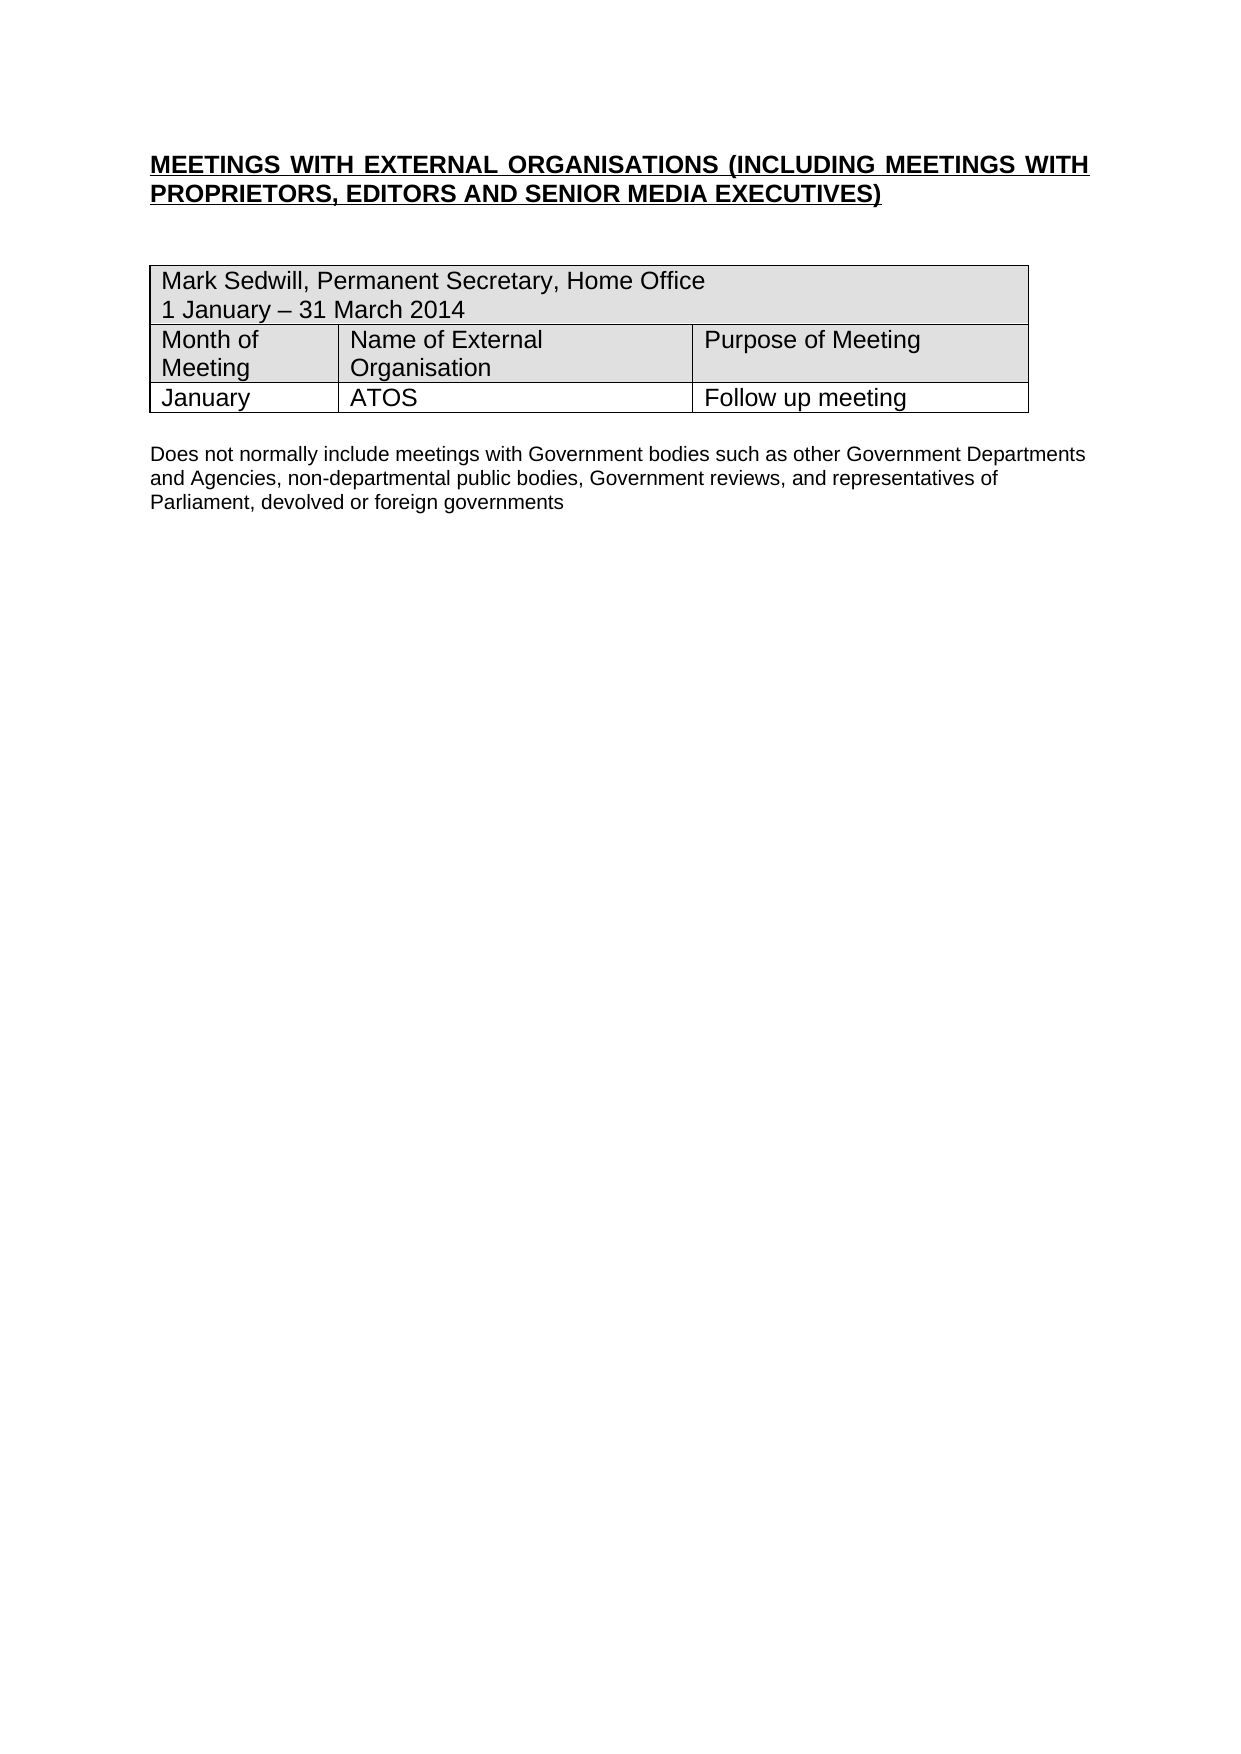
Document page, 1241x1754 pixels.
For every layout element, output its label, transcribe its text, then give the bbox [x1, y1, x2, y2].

text MEETINGS WITH EXTERNAL ORGANISATIONS (INCLUDING MEETINGS WITH [150, 150, 1090, 175]
table_cell ATOS [339, 383, 692, 412]
table_cell Name of External Organisation [339, 325, 692, 382]
text PROPRIETORS, EDITORS AND SENIOR MEDIA EXECUTIVES) [150, 176, 1090, 207]
text Does not normally include meetings with Government bodies such as other Government Departments and Agencies, non-departmental public bodies, Government reviews, and representatives of Parliament, devolved or foreign governments [150, 442, 1090, 513]
table_cell Follow up meeting [693, 383, 1028, 412]
table_cell Month of Meeting [151, 325, 338, 382]
table_cell Purpose of Meeting [693, 325, 1028, 382]
table_header Mark Sedwill, Permanent Secretary, Home Office 1 January – 31 March 2014 [151, 266, 1028, 323]
table_cell January [151, 383, 338, 412]
